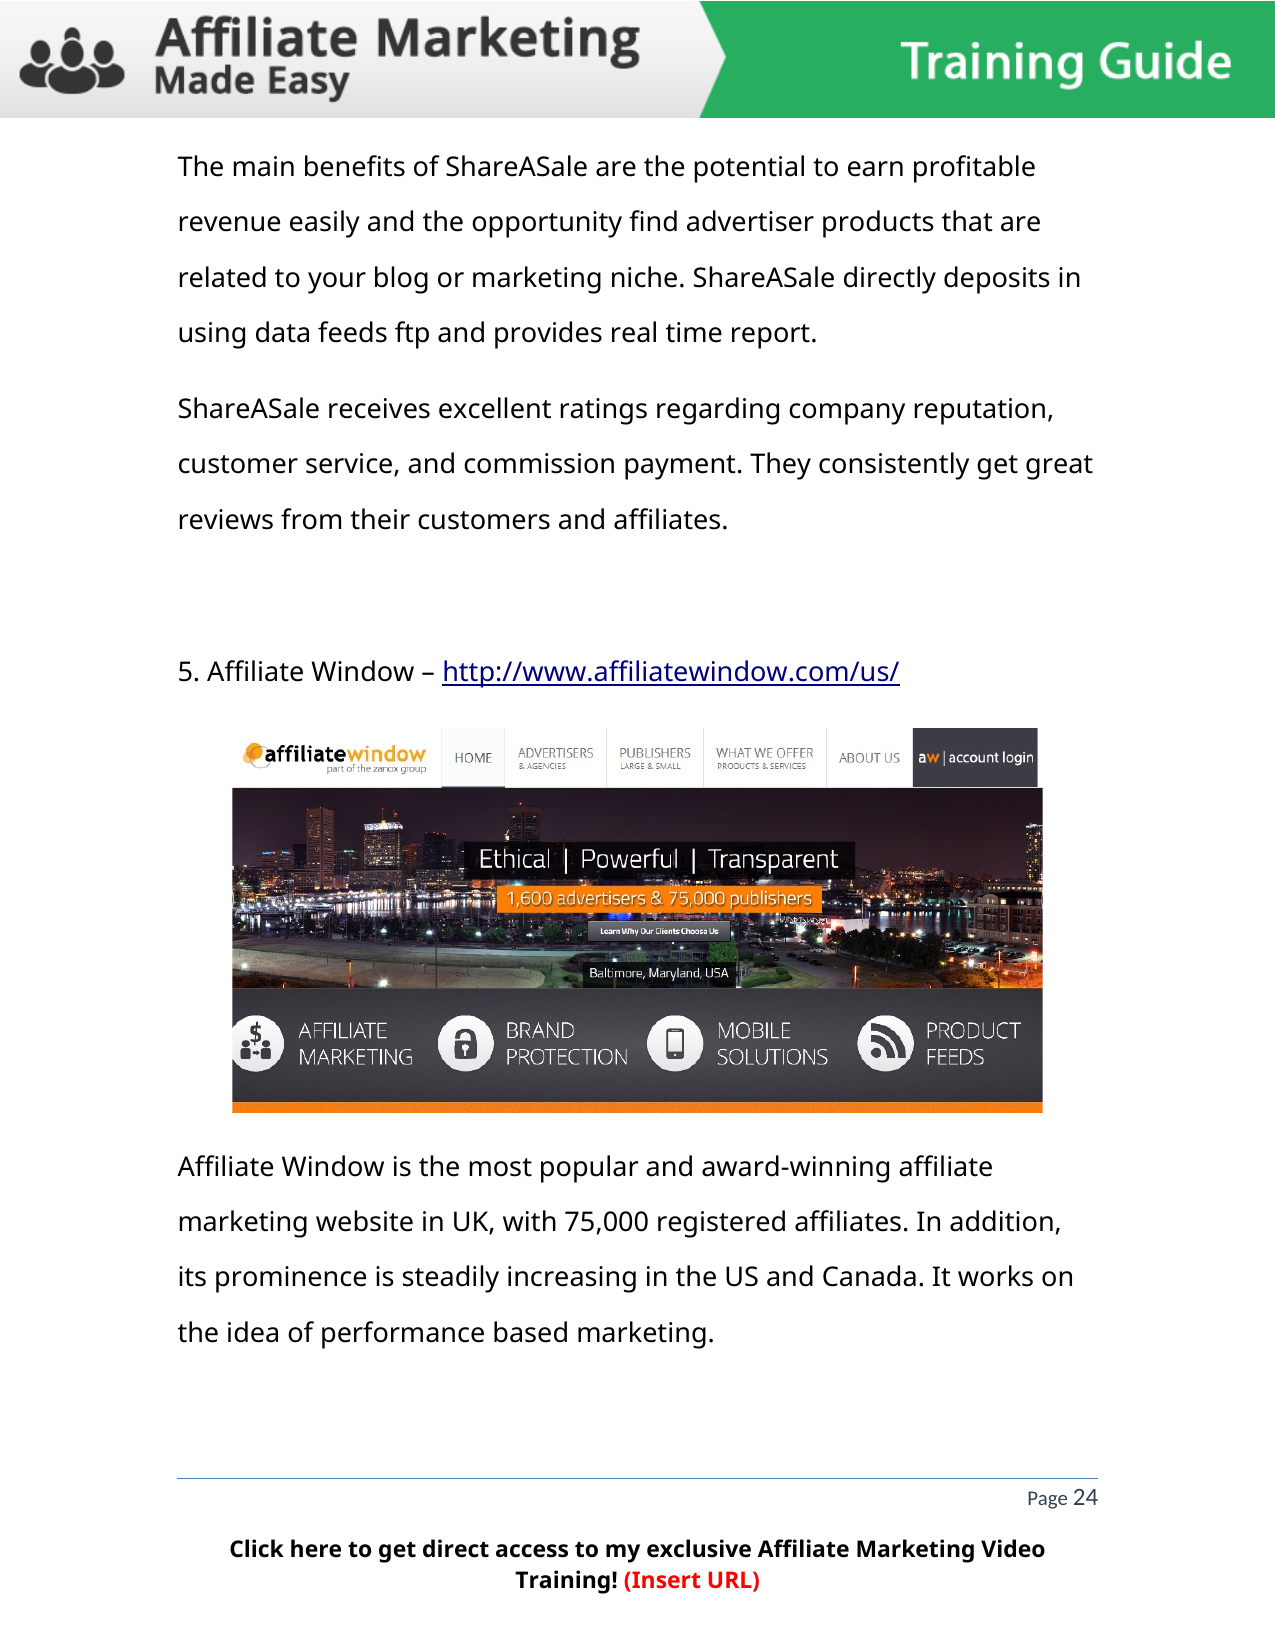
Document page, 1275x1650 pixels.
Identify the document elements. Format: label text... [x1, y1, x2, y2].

text The main benefits of ShareASale are the potential to earn profitable revenue easily and the opportunity find advertiser products that are related to your blog or marketing niche. ShareASale directly deposits in using data feeds ftp and provides real time report. [177, 148, 1098, 350]
text Affiliate Window is the most popular and award-winning affiliate marketing website in UK, with 75,000 registered affiliates. In addition, its prominence is steadily increasing in the US and Canada. It works on the idea of performance based marketing. [177, 1147, 1098, 1350]
text 5. Affiliate Window – http://www.affiliatewindow.com/us/ [177, 653, 1098, 689]
text ShareASale receives excellent ratings regarding company reputation, customer service, and commission payment. They consistently get great reviews from their customers and affiliates. [177, 390, 1098, 537]
